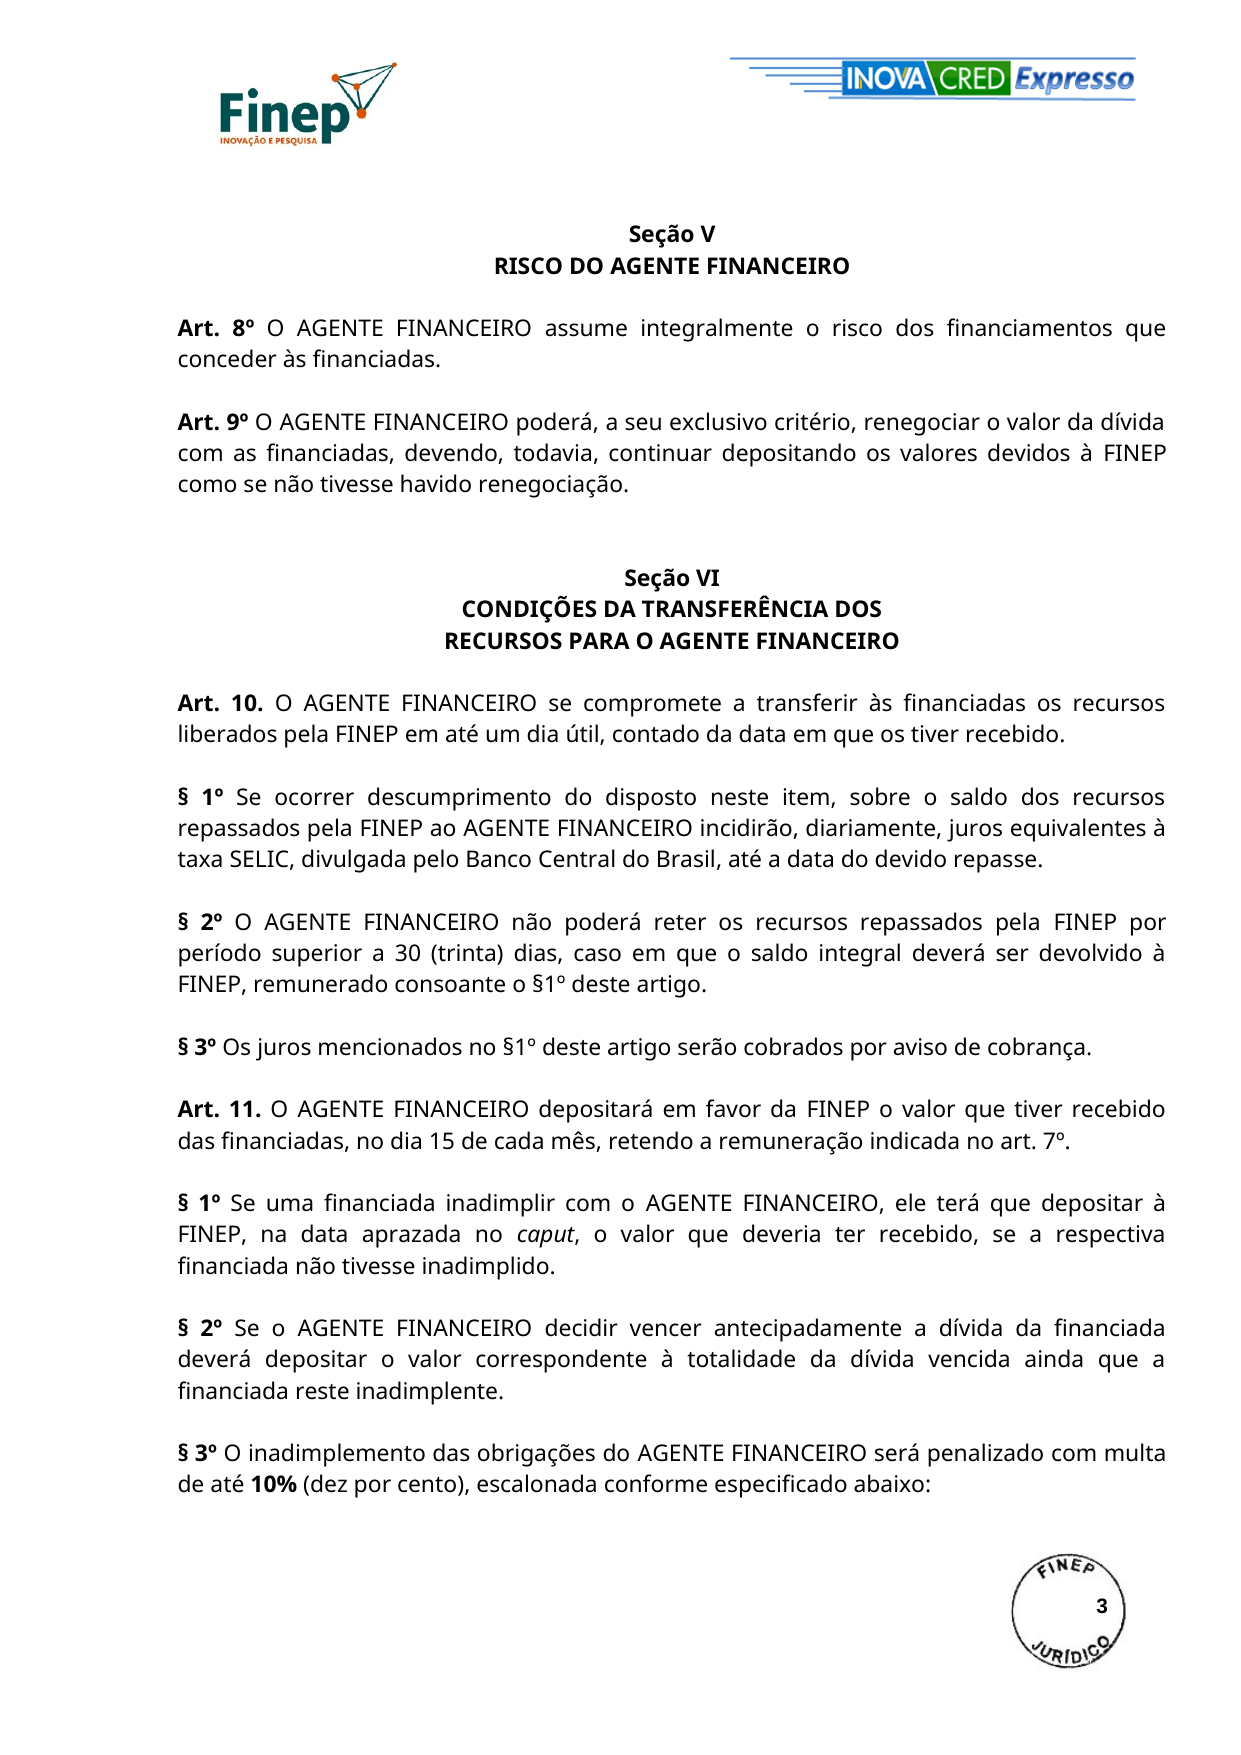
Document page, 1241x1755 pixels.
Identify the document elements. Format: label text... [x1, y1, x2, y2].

text § 1º Se uma financiada inadimplir com o AGENTE FINANCEIRO, ele terá que depositar à FINEP, na data aprazada no caput, o valor que deveria ter recebido, se a respectiva financiada não tivesse inadimplido. [177, 1187, 1167, 1281]
text § 2º O AGENTE FINANCEIRO não poderá reter os recursos repassados pela FINEP por período superior a 30 (trinta) dias, caso em que o saldo integral deverá ser devolvido à FINEP, remunerado consoante o §1º deste artigo. [177, 906, 1167, 1000]
subtitle Seção VI [177, 562, 1167, 593]
text Art. 9º O AGENTE FINANCEIRO poderá, a seu exclusivo critério, renegociar o valor da dívida com as financiadas, devendo, todavia, continuar depositando os valores devidos à FINEP como se não tivesse havido renegociação. [177, 406, 1167, 500]
subtitle Seção V [177, 218, 1167, 250]
subtitle CONDIÇÕES DA TRANSFERÊNCIA DOS [177, 593, 1167, 625]
text § 3º O inadimplemento das obrigações do AGENTE FINANCEIRO será penalizado com multa de até 10% (dez por cento), escalonada conforme especificado abaixo: [177, 1437, 1167, 1500]
text Art. 8º O AGENTE FINANCEIRO assume integralmente o risco dos financiamentos que conceder às financiadas. [177, 312, 1167, 375]
text § 2º Se o AGENTE FINANCEIRO decidir vencer antecipadamente a dívida da financiada deverá depositar o valor correspondente à totalidade da dívida vencida ainda que a financiada reste inadimplente. [177, 1312, 1167, 1406]
text § 3º Os juros mencionados no §1º deste artigo serão cobrados por aviso de cobrança. [177, 1031, 1167, 1062]
subtitle RECURSOS PARA O AGENTE FINANCEIRO [177, 625, 1167, 656]
text Art. 10. O AGENTE FINANCEIRO se compromete a transferir às financiadas os recursos liberados pela FINEP em até um dia útil, contado da data em que os tiver recebido. [177, 687, 1167, 750]
text § 1º Se ocorrer descumprimento do disposto neste item, sobre o saldo dos recursos repassados pela FINEP ao AGENTE FINANCEIRO incidirão, diariamente, juros equivalentes à taxa SELIC, divulgada pelo Banco Central do Brasil, até a data do devido repasse. [177, 781, 1167, 875]
text Art. 11. O AGENTE FINANCEIRO depositará em favor da FINEP o valor que tiver recebido das financiadas, no dia 15 de cada mês, retendo a remuneração indicada no art. 7º. [177, 1093, 1167, 1156]
text RISCO DO AGENTE FINANCEIRO [177, 250, 1167, 281]
